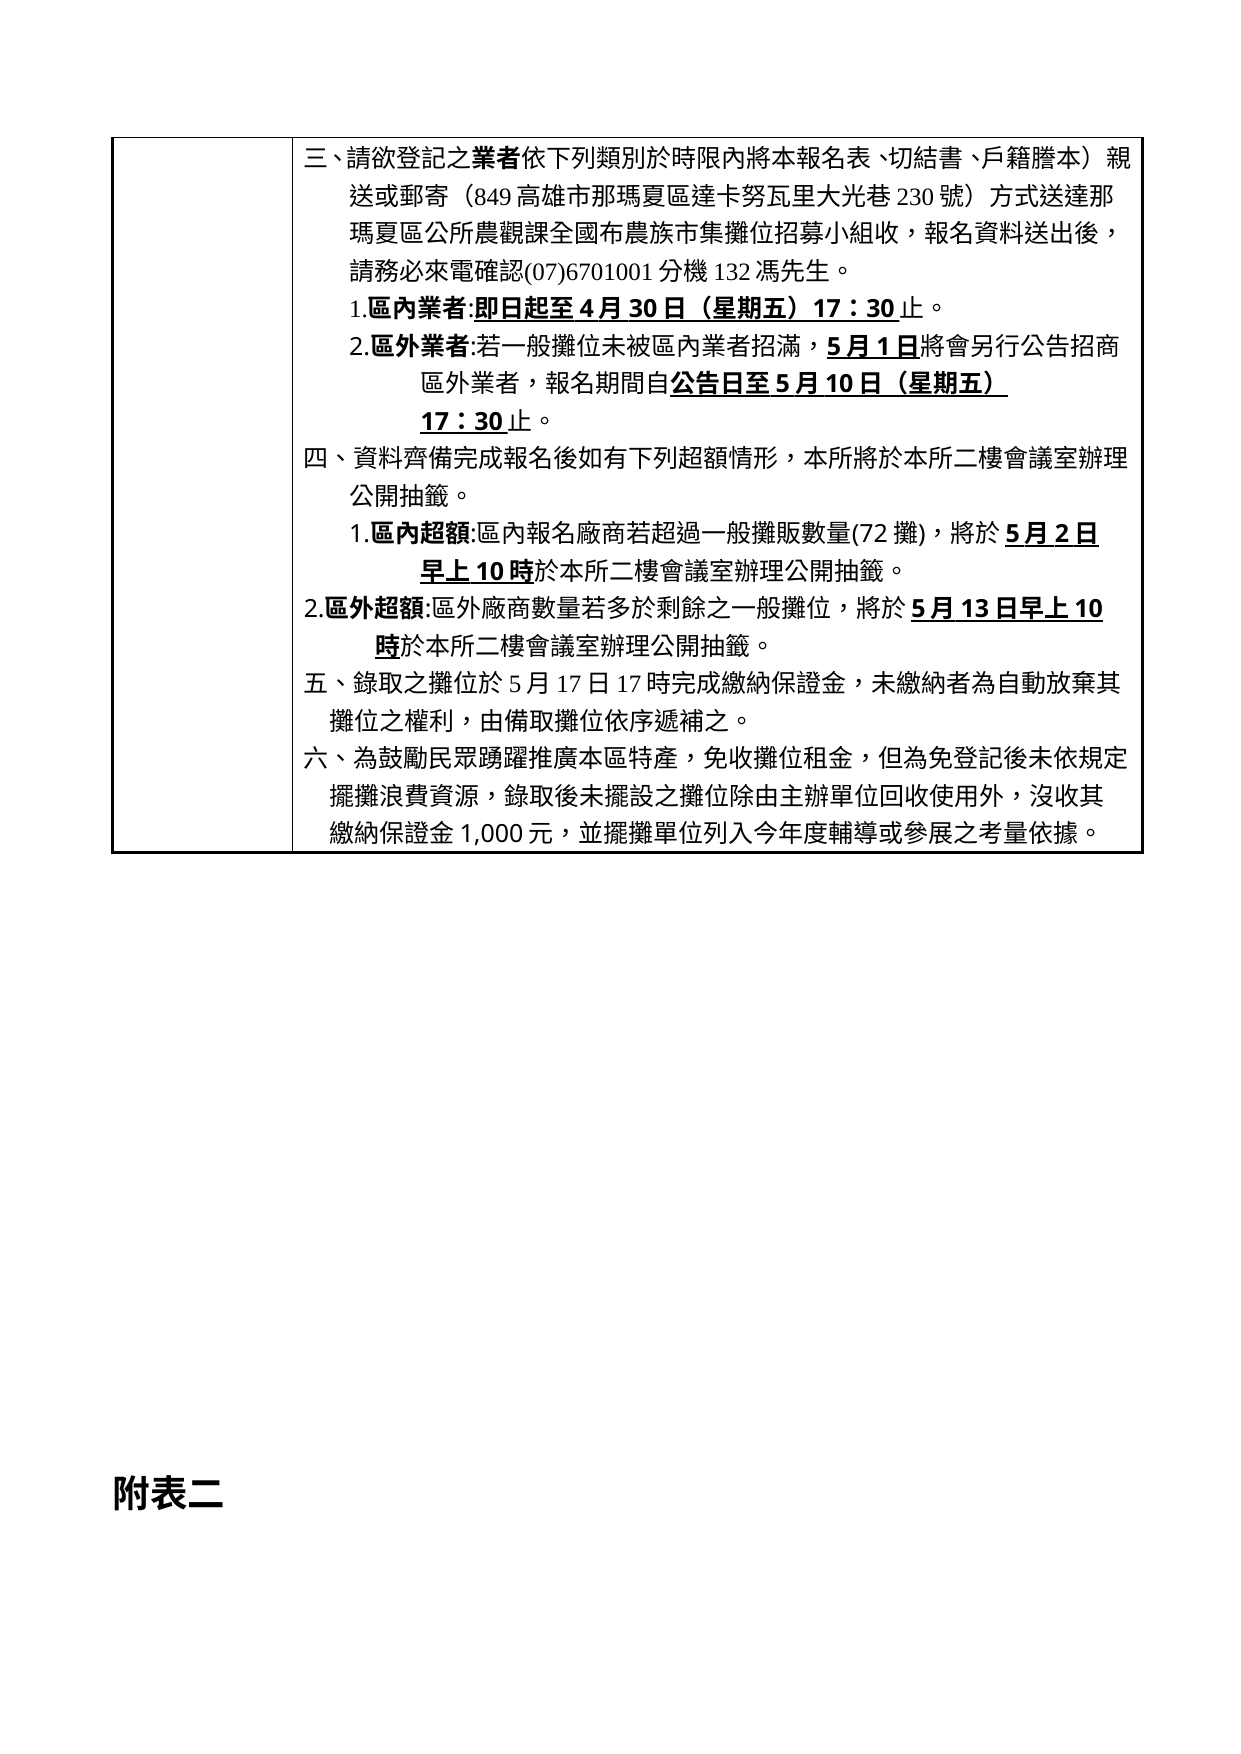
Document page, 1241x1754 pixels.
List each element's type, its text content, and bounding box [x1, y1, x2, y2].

table_cell 三、請欲登記之業者依下列類別於時限內將本報名表、切結書、戶籍謄本）親送或郵寄（849高雄市那瑪夏區達卡努瓦里大光巷230號）方式送達那瑪夏區公所農觀課全國布農族市集攤位招募小組收，報名資料送出後，請務必來電確認(07)6701001分機132馮先生。 1.區內業者:即日起至4月30日（星期五）17：30止。 2.區外業者:若一般攤位未被區內業者招滿，5月1日將會另行公告招商 區外業者，報名期間自公告日至5月10日（星期五） 17：30止。 四、資料齊備完成報名後如有下列超額情形，本所將於本所二樓會議室辦理公開抽籤。 1.區內超額:區內報名廠商若超過一般攤販數量(72攤)，將於5月2日 早上10時於本所二樓會議室辦理公開抽籤。 2.區外超額:區外廠商數量若多於剩餘之一般攤位，將於5月13日早上10 時於本所二樓會議室辦理公開抽籤。 五、錄取之攤位於5月17日17時完成繳納保證金，未繳納者為自動放棄其 攤位之權利，由備取攤位依序遞補之。 六、為鼓勵民眾踴躍推廣本區特產，免收攤位租金，但為免登記後未依規定 擺攤浪費資源，錄取後未擺設之攤位除由主辦單位回收使用外，沒收其 繳納保證金1,000元，並擺攤單位列入今年度輔導或參展之考量依據。 [293, 138, 1141, 851]
table_cell [114, 138, 292, 851]
text 附表二 [112, 1454, 1128, 1529]
